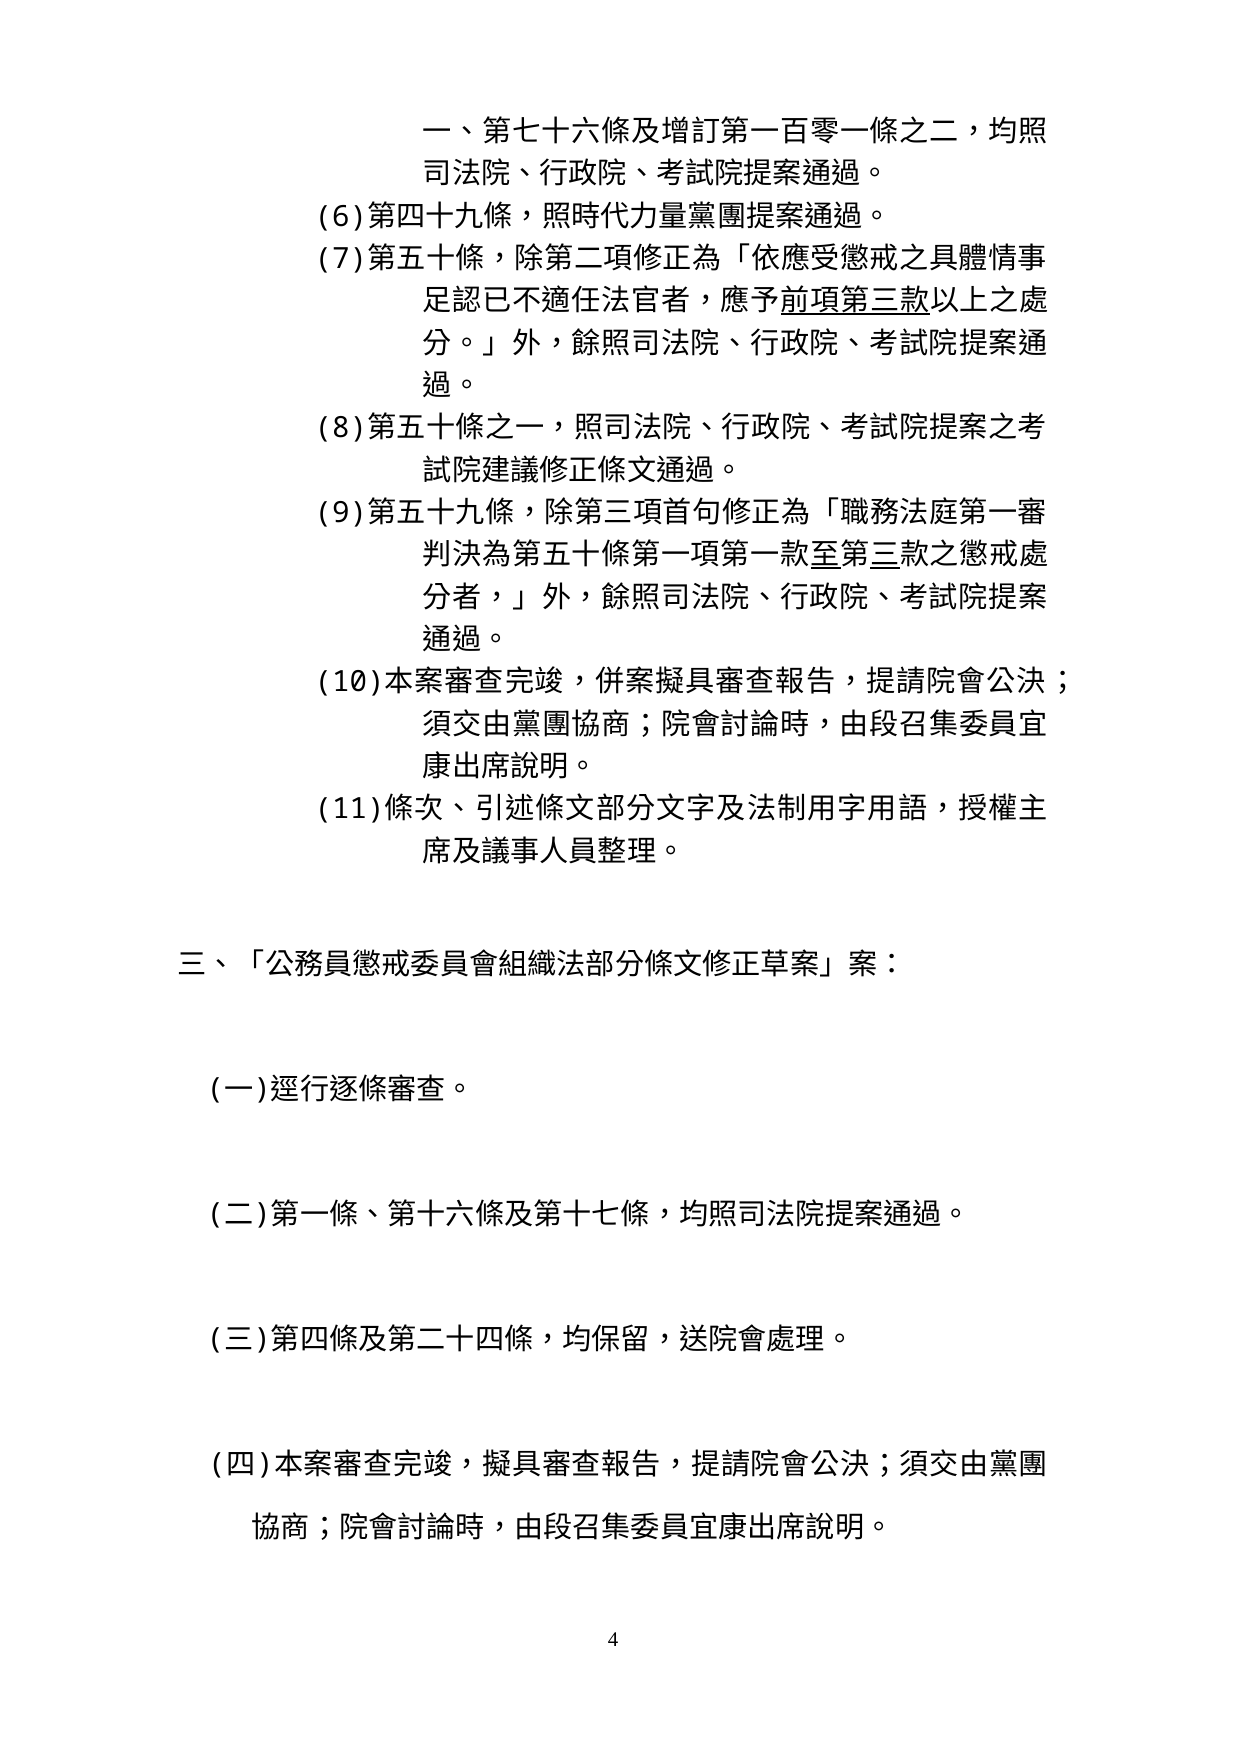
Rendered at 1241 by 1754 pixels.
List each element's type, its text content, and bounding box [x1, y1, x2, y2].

text (二)第一條、第十六條及第十七條，均照司法院提案通過。 [177, 1170, 1048, 1233]
text (一)逕行逐條審查。 [177, 1045, 1048, 1108]
text (三)第四條及第二十四條，均保留，送院會處理。 [177, 1295, 1048, 1358]
list 第五十條，除第二項修正為「依應受懲戒之具體情事足認已不適任法官者，應予前項第三款以上之處分。」外，餘照司法院、行政院、考試院提案通過。 [314, 234, 1048, 404]
list 條次、引述條文部分文字及法制用字用語，授權主席及議事人員整理。 [314, 785, 1048, 869]
text 三、「公務員懲戒委員會組織法部分條文修正草案」案： [177, 920, 1048, 983]
list 第五十九條，除第三項首句修正為「職務法庭第一審判決為第五十條第一項第一款至第三款之懲戒處分者，」外，餘照司法院、行政院、考試院提案通過。 [314, 488, 1048, 658]
text (四)本案審查完竣，擬具審查報告，提請院會公決；須交由黨團協商；院會討論時，由段召集委員宜康出席說明。 [208, 1420, 1048, 1545]
list 本案審查完竣，併案擬具審查報告，提請院會公決；須交由黨團協商；院會討論時，由段召集委員宜康出席說明。 [314, 658, 1048, 785]
list 第五十條之一，照司法院、行政院、考試院提案之考試院建議修正條文通過。 [314, 404, 1048, 488]
list 一、第七十六條及增訂第一百零一條之二，均照司法院、行政院、考試院提案通過。 [314, 108, 1048, 192]
list 第四十九條，照時代力量黨團提案通過。 [314, 192, 1048, 234]
